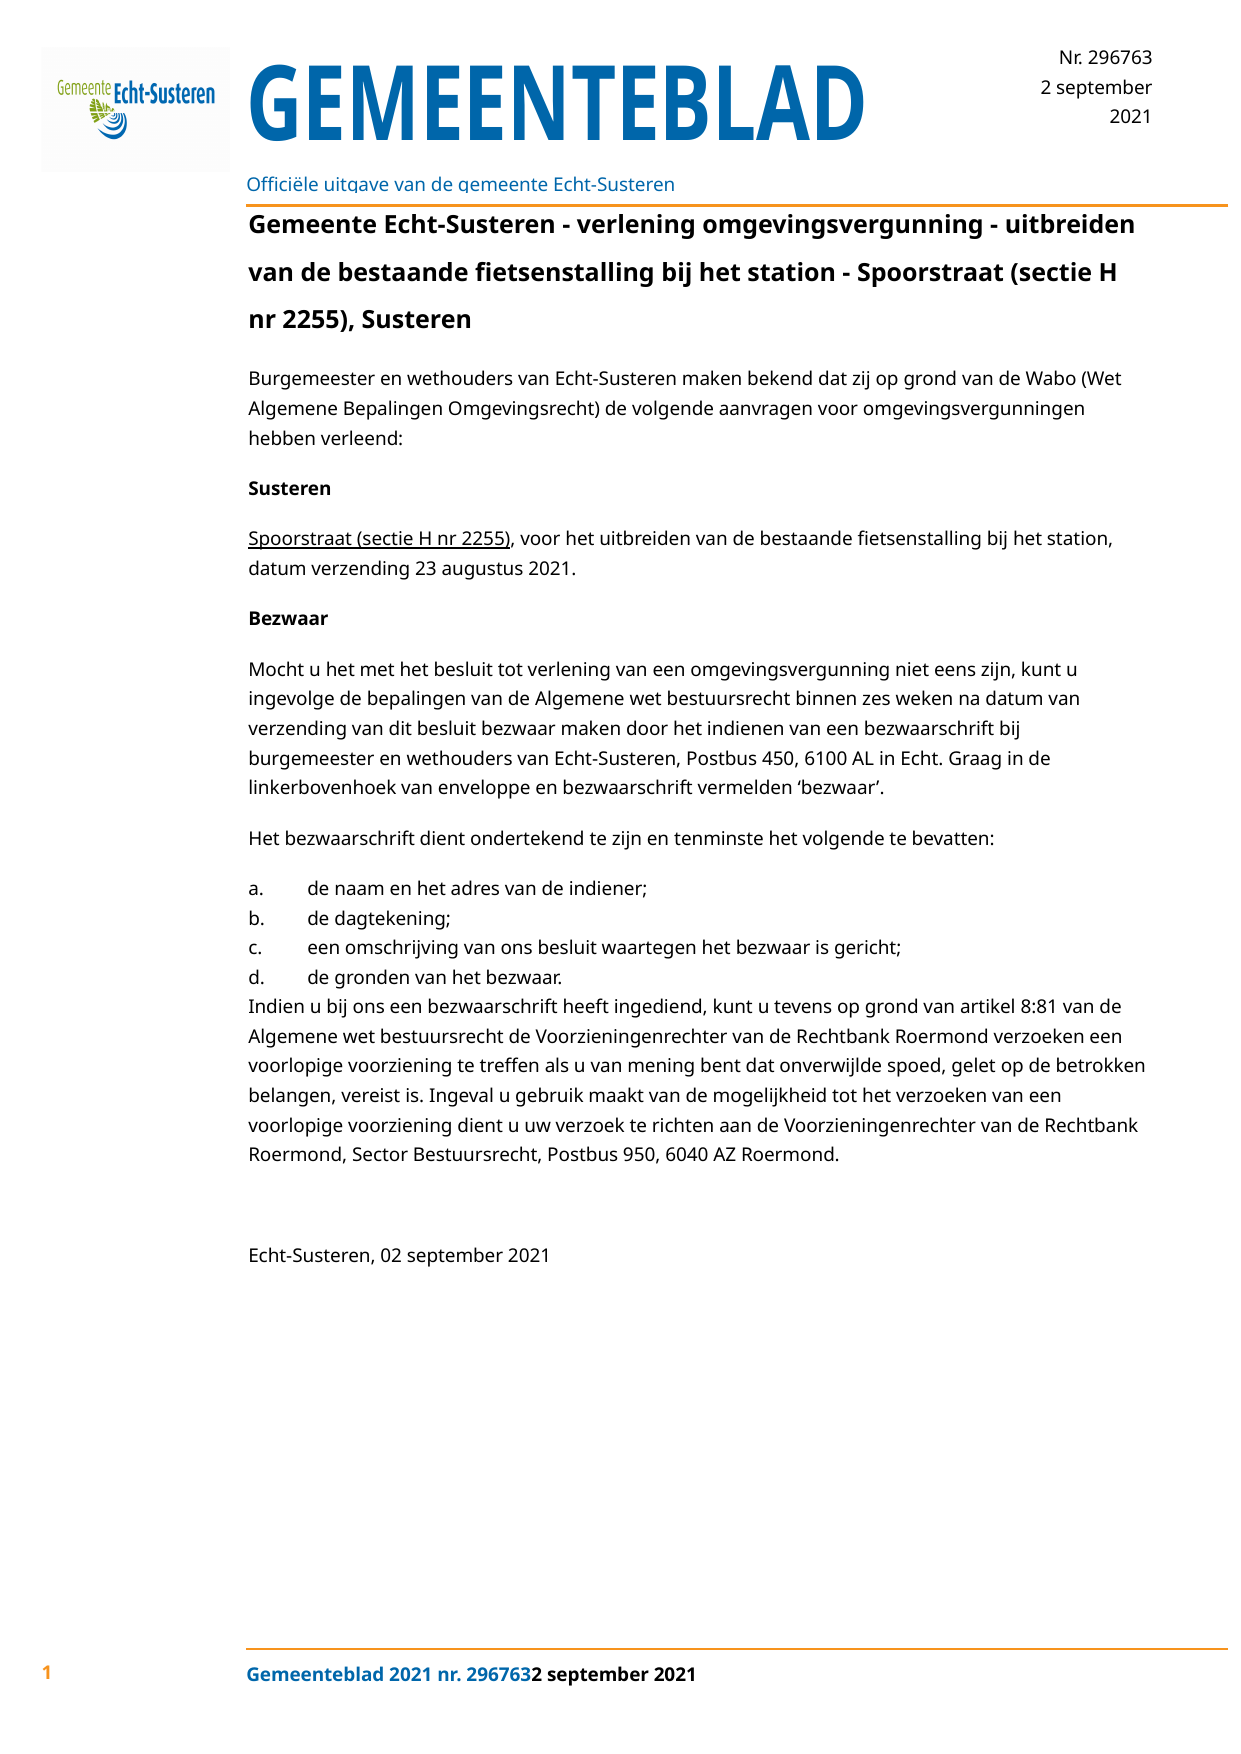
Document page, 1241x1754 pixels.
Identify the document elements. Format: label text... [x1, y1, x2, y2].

text Gemeente Echt-Susteren - verlening omgevingsvergunning - uitbreiden van de bestaande fietsenstalling bij het station - Spoorstraat (sectie H nr 2255), Susteren [248, 207, 1152, 336]
list de dagtekening; [248, 905, 1152, 930]
picture [41, 47, 231, 172]
list een omschrijving van ons besluit waartegen het bezwaar is gericht; [248, 934, 1152, 960]
text Het bezwaarschrift dient ondertekend te zijn en tenminste het volgende te bevatten: [248, 825, 1152, 850]
list de naam en het adres van de indiener; [248, 875, 1152, 901]
text Echt-Susteren, 02 september 2021 [248, 1242, 1152, 1268]
text Spoorstraat (sectie H nr 2255), voor het uitbreiden van de bestaande fietsenstalling bij het station, datum verzending 23 augustus 2021. [248, 526, 1152, 581]
text Burgemeester en wethouders van Echt-Susteren maken bekend dat zij op grond van de Wabo (Wet Algemene Bepalingen Omgevingsrecht) de volgende aanvragen voor omgevingsvergunningen hebben verleend: [248, 366, 1152, 450]
text Indien u bij ons een bezwaarschrift heeft ingediend, kunt u tevens op grond van artikel 8:81 van de Algemene wet bestuursrecht de Voorzieningenrechter van de Rechtbank Roermond verzoeken een voorlopige voorziening te treffen als u van mening bent dat onverwijlde spoed, gelet op de betrokken belangen, vereist is. Ingeval u gebruik maakt van de mogelijkheid tot het verzoeken van een voorlopige voorziening dient u uw verzoek te richten aan de Voorzieningenrechter van de Rechtbank Roermond, Sector Bestuursrecht, Postbus 950, 6040 AZ Roermond. [248, 993, 1152, 1167]
text Susteren [248, 475, 1152, 501]
text Mocht u het met het besluit tot verlening van een omgevingsvergunning niet eens zijn, kunt u ingevolge de bepalingen van de Algemene wet bestuursrecht binnen zes weken na datum van verzending van dit besluit bezwaar maken door het indienen van een bezwaarschrift bij burgemeester en wethouders van Echt-Susteren, Postbus 450, 6100 AL in Echt. Graag in de linkerbovenhoek van enveloppe en bezwaarschrift vermelden ‘bezwaar’. [248, 656, 1152, 800]
text Bezwaar [248, 606, 1152, 631]
list de gronden van het bezwaar. [248, 964, 1152, 989]
